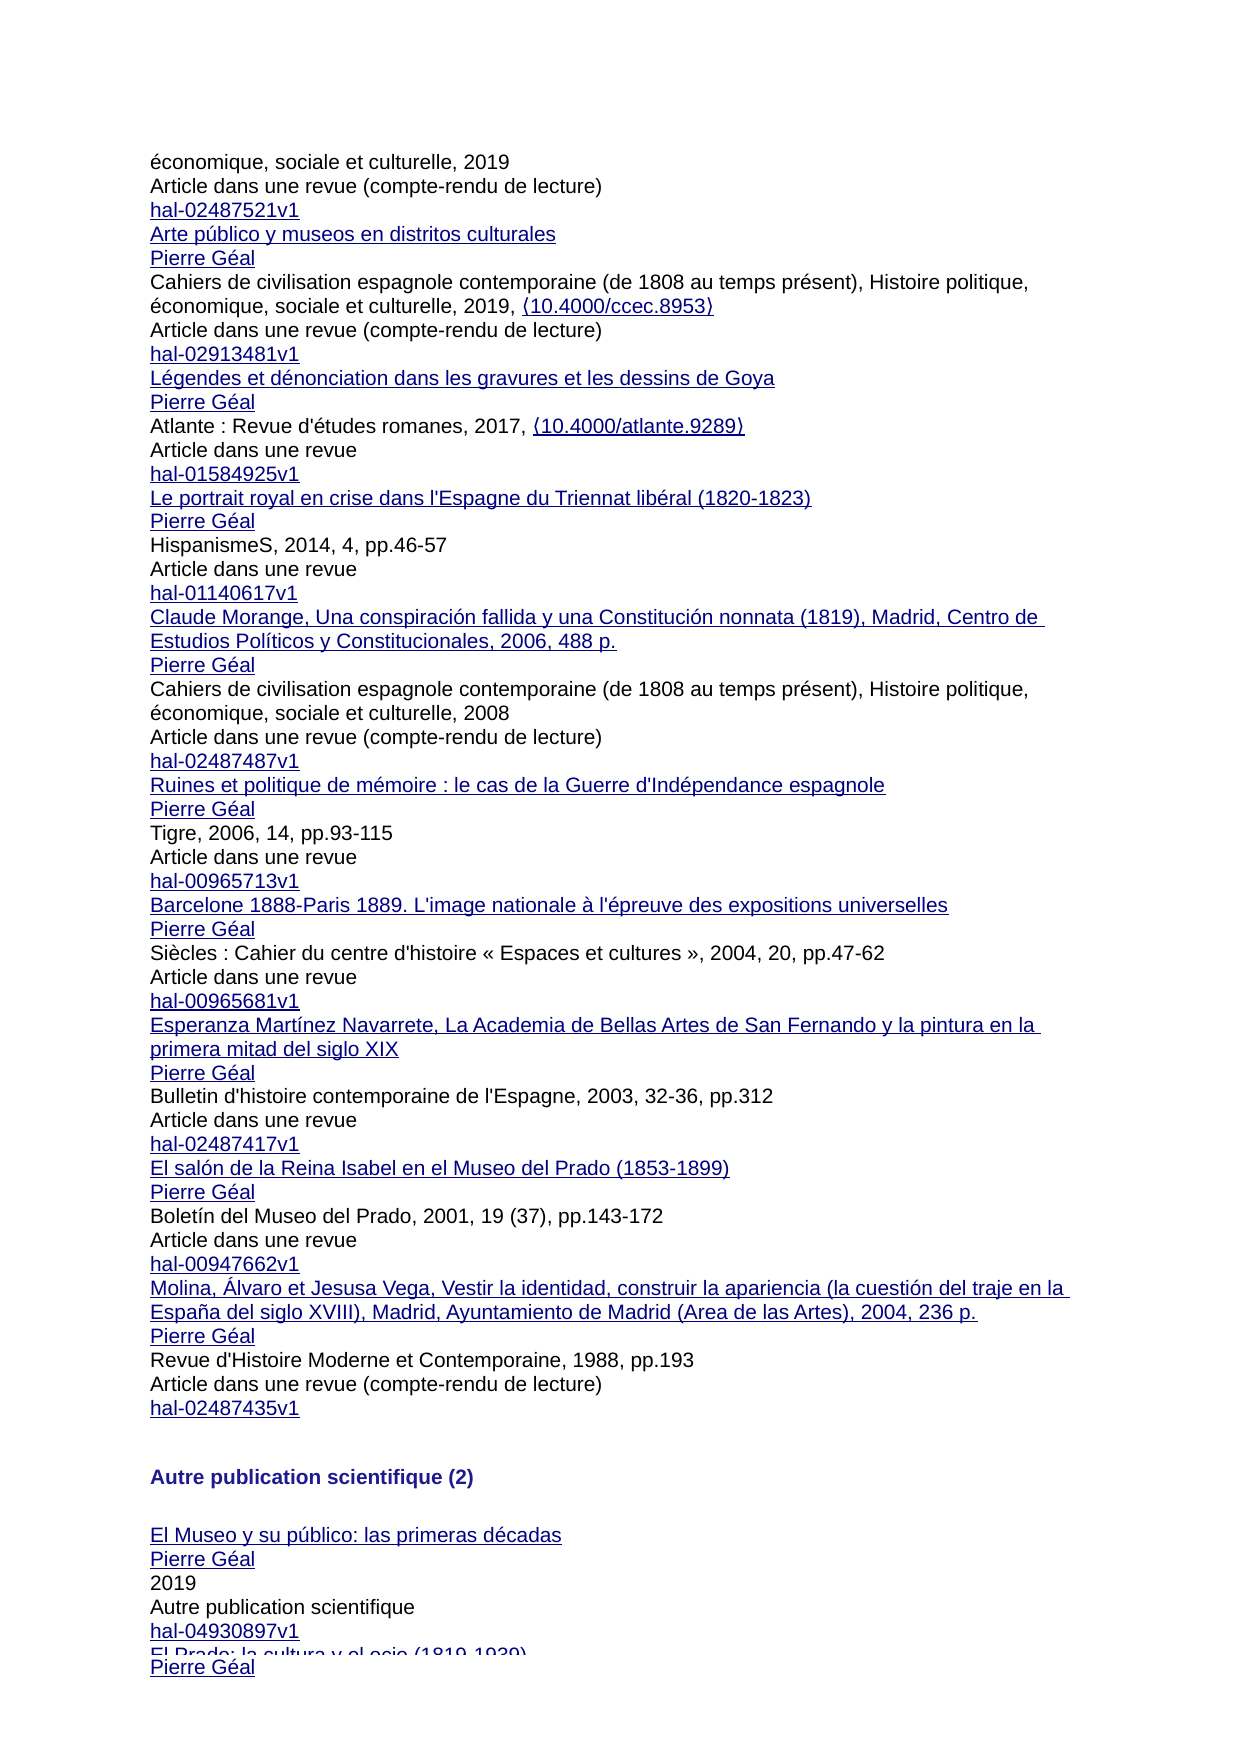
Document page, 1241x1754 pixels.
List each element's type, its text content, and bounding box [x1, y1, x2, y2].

table_cell Molina, Álvaro et Jesusa Vega, Vestir la identidad, construir la apariencia (la cuestión del traje en la España del siglo XVIII), Madrid, Ayuntamiento de Madrid (Area de las Artes), 2004, 236 p. Pierre Géal Revue d'Histoire Moderne et Contemporaine, 1988, pp.193 Article dans une revue (compte-rendu de lecture) hal-02487435v1 [150, 1276, 1090, 1420]
table_header El Museo y su público: las primeras décadas Pierre Géal 2019 Autre publication scientifique hal-04930897v1 [150, 1523, 1090, 1643]
table_cell Le portrait royal en crise dans l'Espagne du Triennat libéral (1820-1823) Pierre Géal HispanismeS, 2014, 4, pp.46-57 Article dans une revue hal-01140617v1 [150, 485, 1090, 605]
table_cell Esperanza Martínez Navarrete, La Academia de Bellas Artes de San Fernando y la pintura en la primera mitad del siglo XIX Pierre Géal Bulletin d'histoire contemporaine de l'Espagne, 2003, 32-36, pp.312 Article dans une revue hal-02487417v1 [150, 1013, 1090, 1156]
table_cell Arte público y museos en distritos culturales Pierre Géal Cahiers de civilisation espagnole contemporaine (de 1808 au temps présent), Histoire politique, économique, sociale et culturelle, 2019, ⟨10.4000/ccec.8953⟩ Article dans une revue (compte-rendu de lecture) hal-02913481v1 [150, 222, 1090, 366]
subtitle Autre publication scientifique (2) [150, 1464, 1090, 1488]
table_cell El salón de la Reina Isabel en el Museo del Prado (1853-1899) Pierre Géal Boletín del Museo del Prado, 2001, 19 (37), pp.143-172 Article dans une revue hal-00947662v1 [150, 1156, 1090, 1276]
table_cell Légendes et dénonciation dans les gravures et les dessins de Goya Pierre Géal Atlante : Revue d'études romanes, 2017, ⟨10.4000/atlante.9289⟩ Article dans une revue hal-01584925v1 [150, 366, 1090, 485]
table_cell Claude Morange, Una conspiración fallida y una Constitución nonnata (1819), Madrid, Centro de Estudios Políticos y Constitucionales, 2006, 488 p. Pierre Géal Cahiers de civilisation espagnole contemporaine (de 1808 au temps présent), Histoire politique, économique, sociale et culturelle, 2008 Article dans une revue (compte-rendu de lecture) hal-02487487v1 [150, 605, 1090, 773]
table_cell El Prado: la cultura y el ocio (1819-1939) Pierre Géal [150, 1643, 1090, 1679]
table_cell Ruines et politique de mémoire : le cas de la Guerre d'Indépendance espagnole Pierre Géal Tigre, 2006, 14, pp.93-115 Article dans une revue hal-00965713v1 [150, 773, 1090, 893]
table_cell Eugenia Afinoguénova, El Prado: la cultura y el ocio (1819-1939), Madrid, Cátedra, 2019, 370 p. Pierre Géal Cahiers de civilisation espagnole contemporaine (de 1808 au temps présent), Histoire politique, économique, sociale et culturelle, 2019 Article dans une revue (compte-rendu de lecture) hal-02487521v1 [150, 150, 1090, 222]
table_cell Barcelone 1888-Paris 1889. L'image nationale à l'épreuve des expositions universelles Pierre Géal Siècles : Cahier du centre d'histoire « Espaces et cultures », 2004, 20, pp.47-62 Article dans une revue hal-00965681v1 [150, 893, 1090, 1012]
